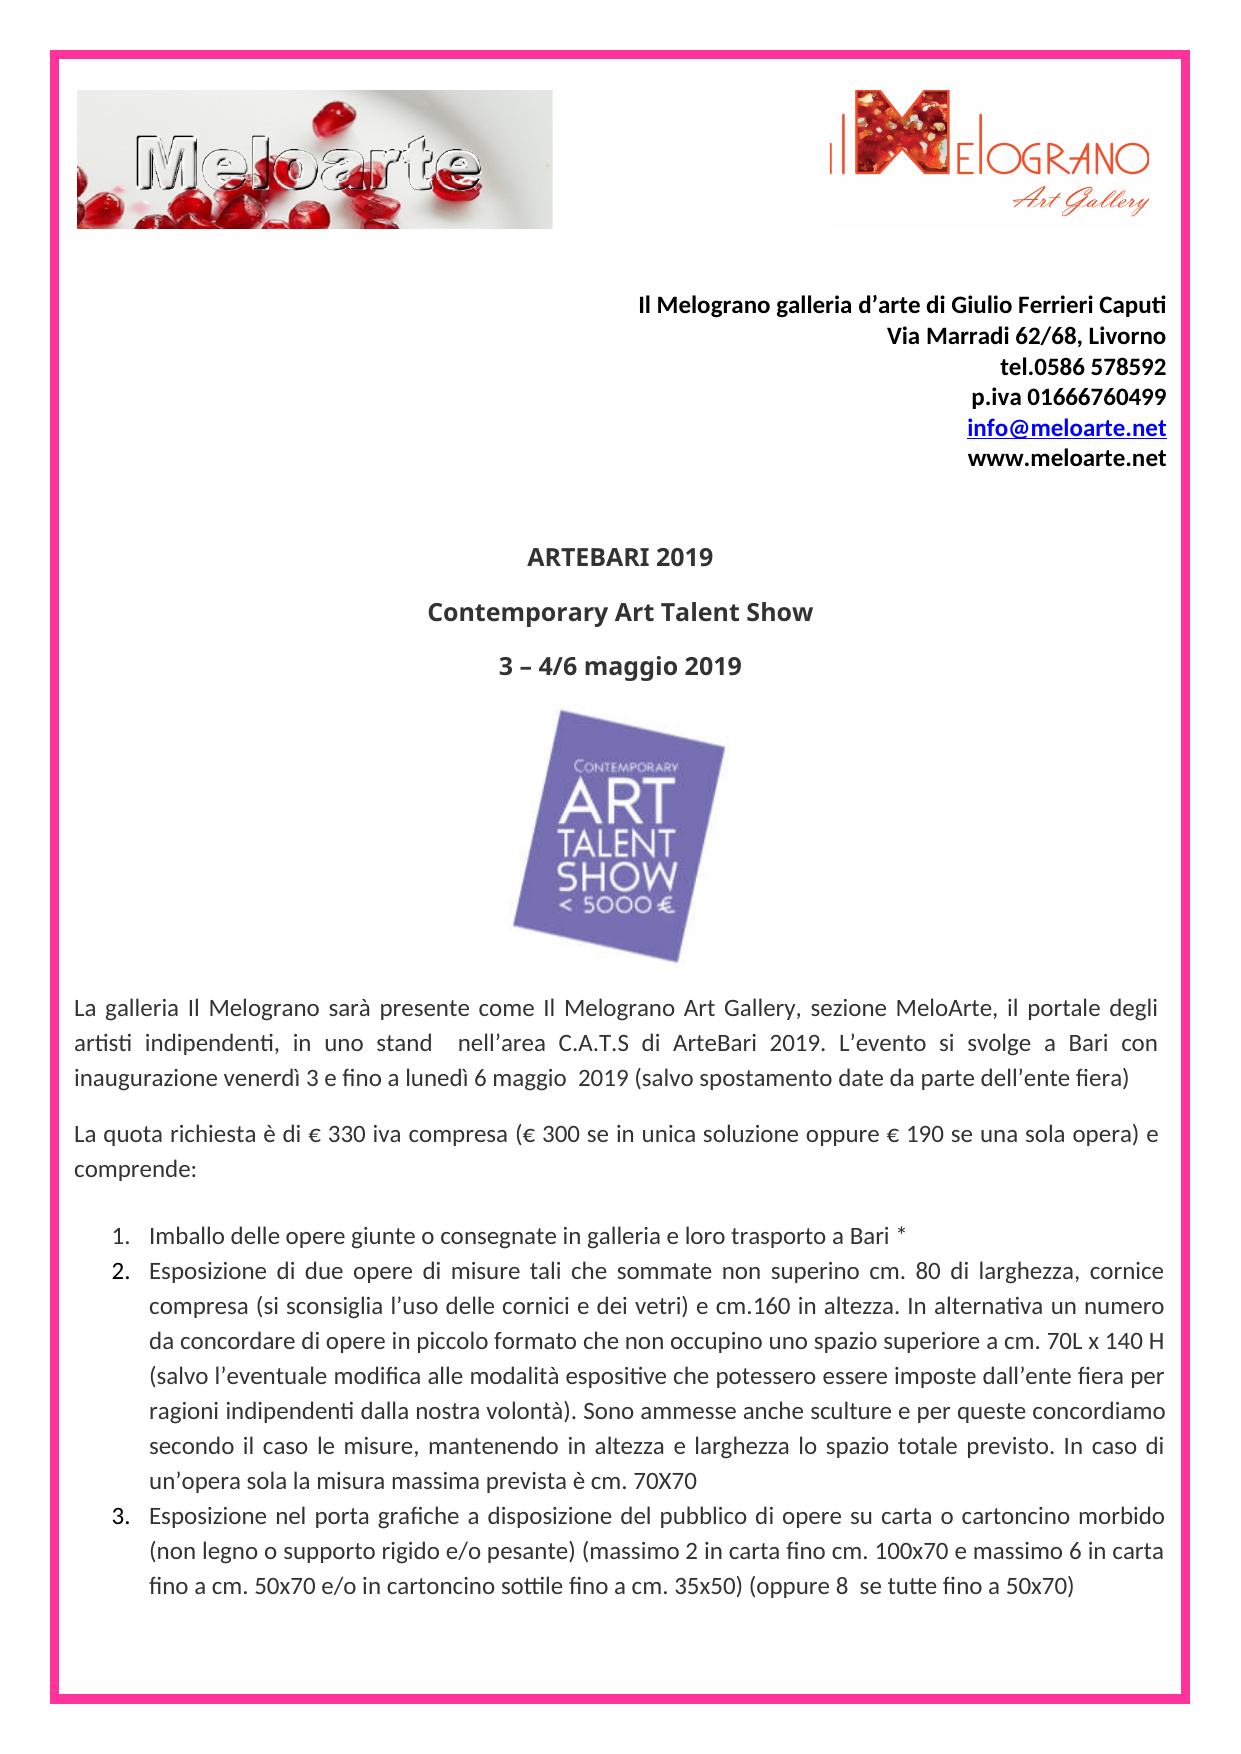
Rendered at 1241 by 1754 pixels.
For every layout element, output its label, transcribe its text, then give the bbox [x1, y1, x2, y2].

text Il Melograno galleria d’arte di Giulio Ferrieri Caputi [74, 290, 1167, 320]
text www.meloarte.net [74, 442, 1167, 473]
text La quota richiesta è di € 330 iva compresa (€ 300 se in unica soluzione oppure € 190 se una sola opera) e comprende: [62, 1106, 1172, 1195]
text 3 – 4/6 maggio 2019 [74, 649, 1167, 683]
picture [829, 90, 1150, 229]
picture [508, 703, 732, 973]
list Esposizione di due opere di misure tali che sommate non superino cm. 80 di larghezza, cornice compresa (si sconsiglia l’uso delle cornici e dei vetri) e cm.160 in altezza. In alternativa un numero da concordare di opere in piccolo formato che non occupino uno spazio superiore a cm. 70L x 140 H (salvo l’eventuale modifica alle modalità espositive che potessero essere imposte dall’ente fiera per ragioni indipendenti dalla nostra volontà). Sono ammesse anche sculture e per queste concordiamo secondo il caso le misure, mantenendo in altezza e larghezza lo spazio totale previsto. In caso di un’opera sola la misura massima prevista è cm. 70X70 [111, 1256, 1167, 1496]
list Esposizione nel porta grafiche a disposizione del pubblico di opere su carta o cartoncino morbido (non legno o supporto rigido e/o pesante) (massimo 2 in carta fino cm. 100x70 e massimo 6 in carta fino a cm. 50x70 e/o in cartoncino sottile fino a cm. 35x50) (oppure 8 se tutte fino a 50x70) [111, 1501, 1167, 1601]
text p.iva 01666760499 [464, 381, 1167, 412]
text info@meloarte.net [464, 412, 1167, 442]
picture [77, 90, 553, 229]
text Via Marradi 62/68, Livorno [464, 320, 1167, 351]
text La galleria Il Melograno sarà presente come Il Melograno Art Gallery, sezione MeloArte, il portale degli artisti indipendenti, in uno stand nell’area C.A.T.S di ArteBari 2019. L’evento si svolge a Bari con inaugurazione venerdì 3 e fino a lunedì 6 maggio 2019 (salvo spostamento date da parte dell’ente fiera) [62, 980, 1172, 1093]
list Imballo delle opere giunte o consegnate in galleria e loro trasporto a Bari * [111, 1221, 1167, 1251]
text ARTEBARI 2019 [74, 539, 1167, 573]
text Contemporary Art Talent Show [74, 594, 1167, 628]
text tel.0586 578592 [464, 351, 1167, 381]
